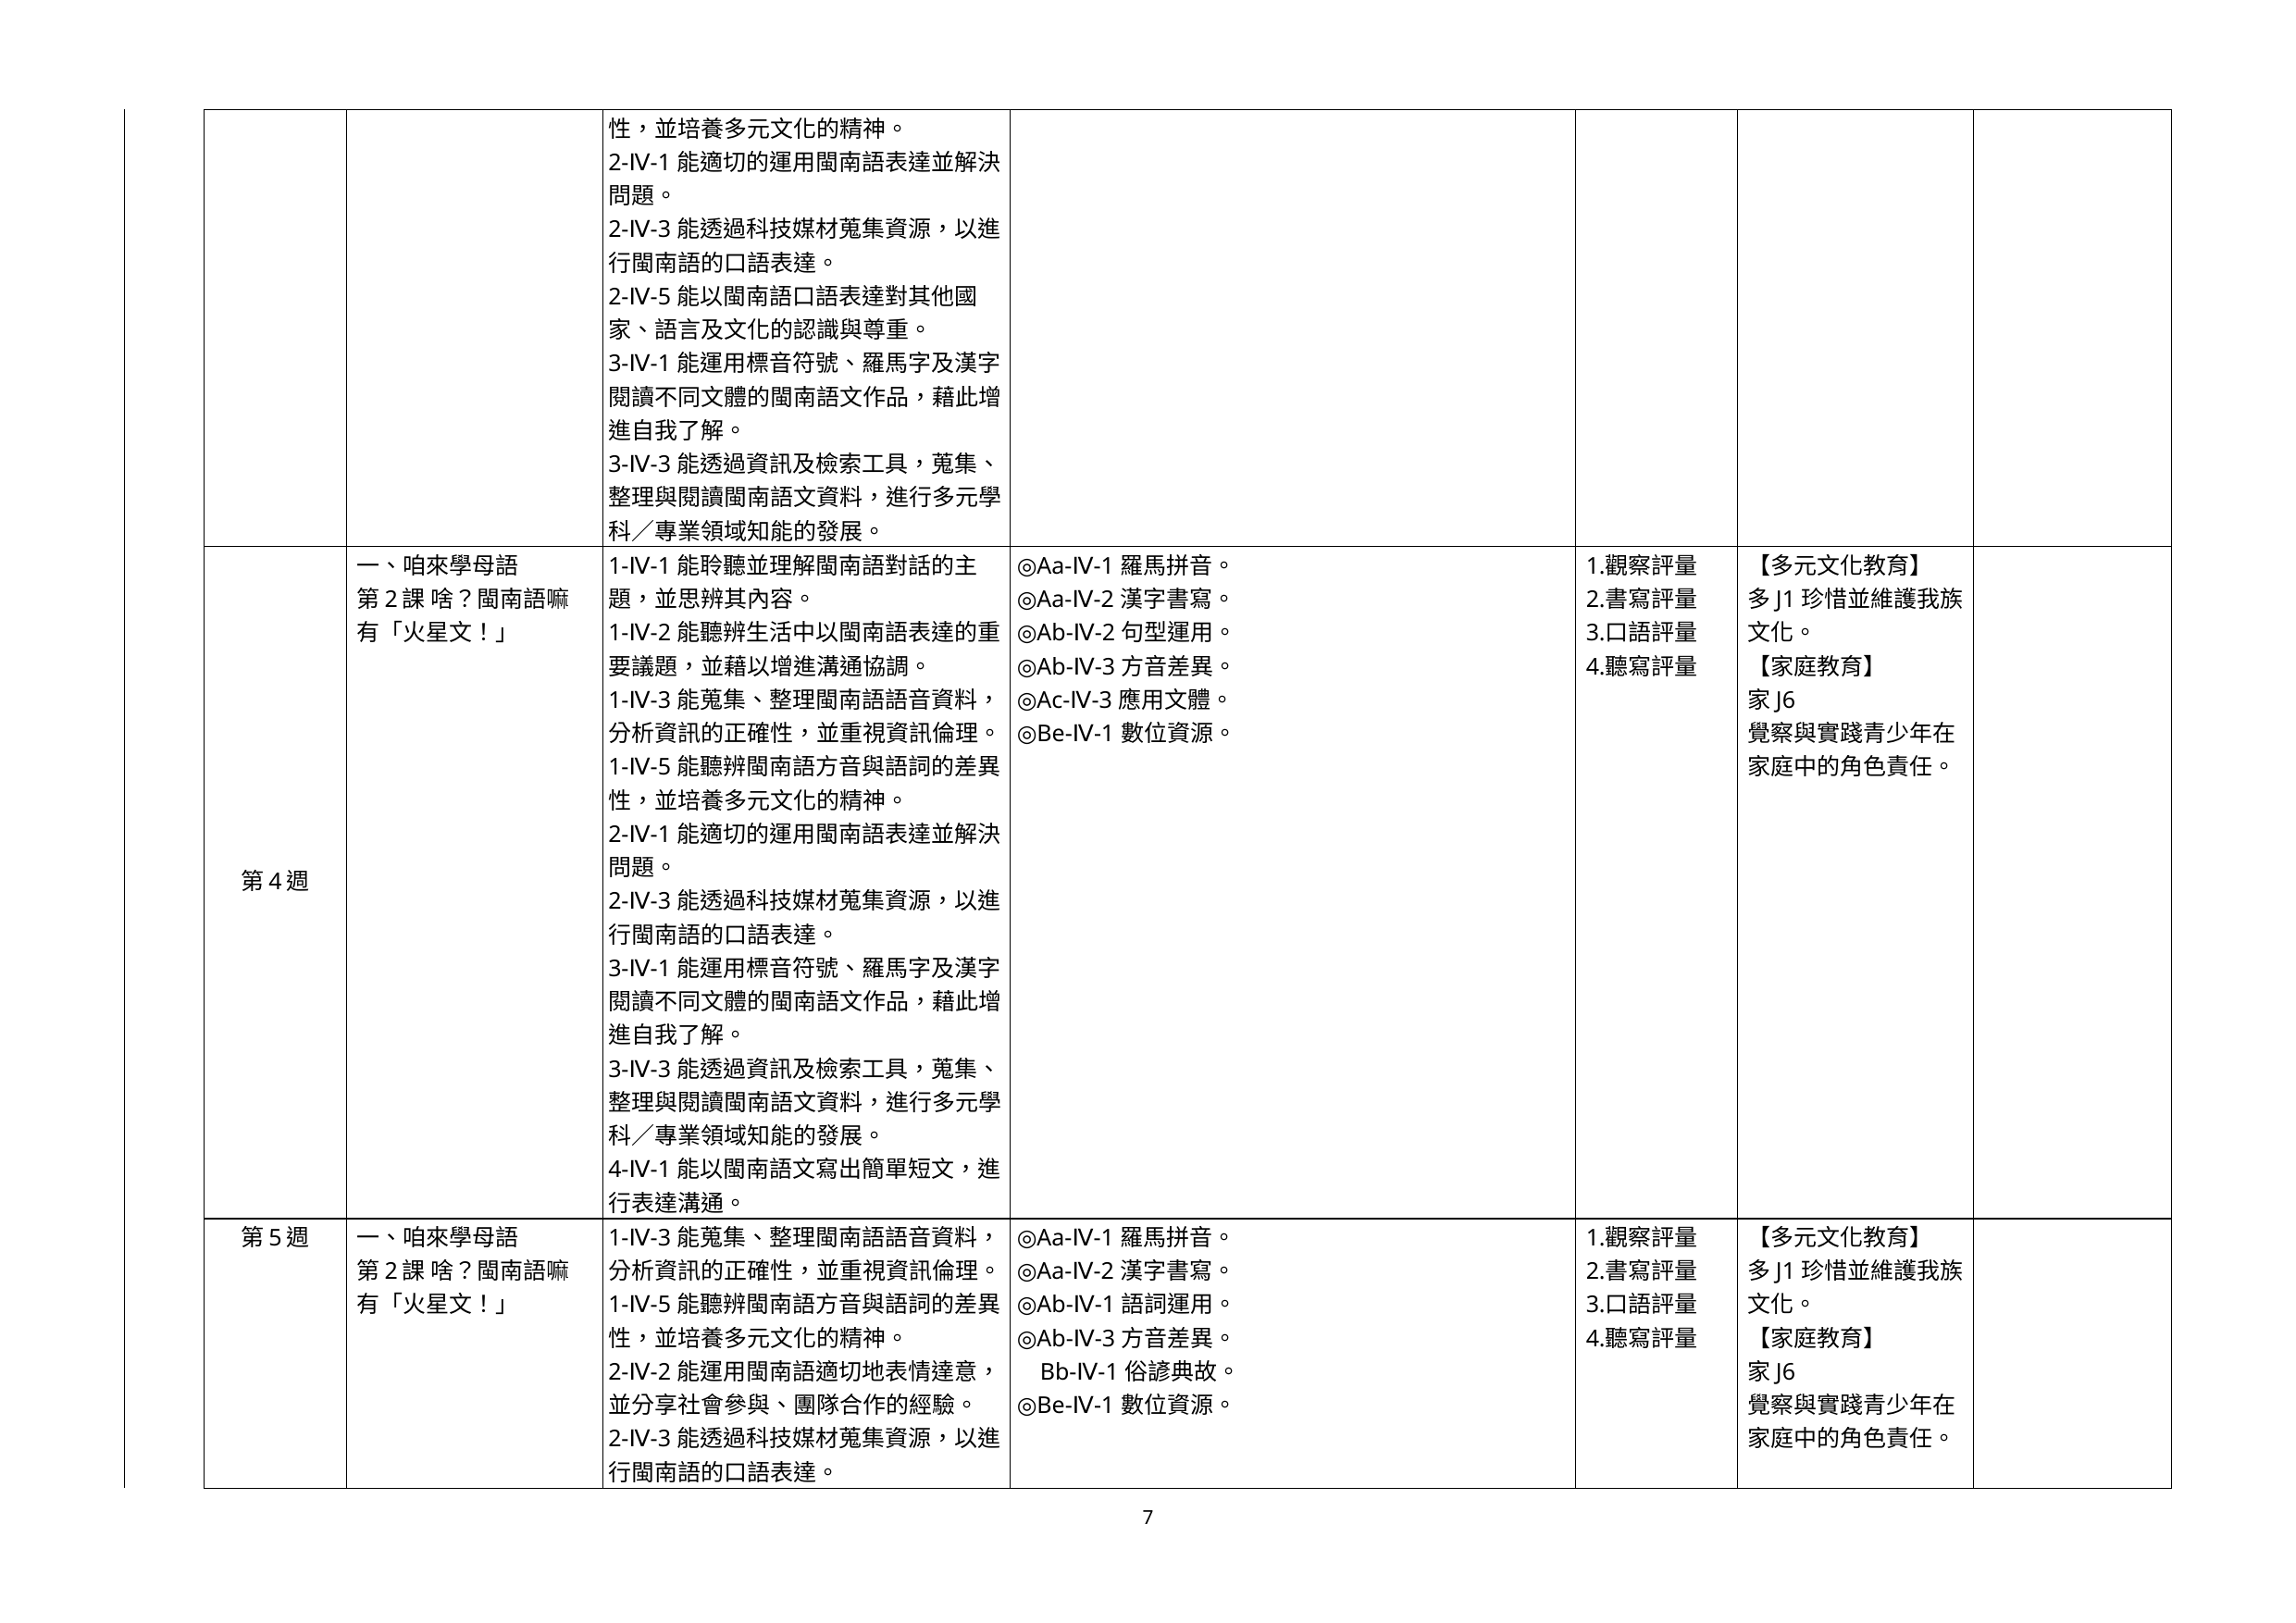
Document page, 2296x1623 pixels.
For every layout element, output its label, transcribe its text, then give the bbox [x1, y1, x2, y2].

table_cell 1.觀察評量 2.書寫評量 3.口語評量 4.聽寫評量 [1576, 547, 1737, 1218]
table_cell 1-Ⅳ-3 能蒐集、整理閩南語語音資料，分析資訊的正確性，並重視資訊倫理。 1-Ⅳ-5 能聽辨閩南語方音與語詞的差異性，並培養多元文化的精神。 2-Ⅳ-2 能運用閩南語適切地表情達意，並分享社會參與、團隊合作的經驗。 2-Ⅳ-3 能透過科技媒材蒐集資源，以進行閩南語的口語表達。 [603, 1220, 1010, 1487]
table_cell [1974, 547, 2171, 1218]
table_cell [1974, 110, 2171, 546]
table_cell 1.觀察評量 2.書寫評量 3.口語評量 4.聽寫評量 [1576, 1220, 1737, 1487]
table_cell [347, 110, 602, 546]
table_cell 一、咱來學母語 第2課 啥？閩南語嘛有「火星文！」 [347, 1220, 602, 1487]
table_cell 第4週 [205, 547, 346, 1218]
table_cell ◎Aa-Ⅳ-1 羅馬拼音。 ◎Aa-Ⅳ-2 漢字書寫。 ◎Ab-Ⅳ-1 語詞運用。 ◎Ab-Ⅳ-3 方音差異。 Bb-Ⅳ-1 俗諺典故。 ◎Be-Ⅳ-1 數位資源。 [1011, 1220, 1575, 1487]
table_cell 性，並培養多元文化的精神。 2-Ⅳ-1 能適切的運用閩南語表達並解決問題。 2-Ⅳ-3 能透過科技媒材蒐集資源，以進行閩南語的口語表達。 2-Ⅳ-5 能以閩南語口語表達對其他國家、語言及文化的認識與尊重。 3-Ⅳ-1 能運用標音符號、羅馬字及漢字閱讀不同文體的閩南語文作品，藉此增進自我了解。 3-Ⅳ-3 能透過資訊及檢索工具，蒐集、整理與閱讀閩南語文資料，進行多元學科／專業領域知能的發展。 [603, 110, 1010, 546]
table_cell [1738, 110, 1973, 546]
table_cell 【多元文化教育】 多J1 珍惜並維護我族文化。 【家庭教育】 家J6 覺察與實踐青少年在家庭中的角色責任。 [1738, 1220, 1973, 1487]
table_cell [205, 110, 346, 546]
table_cell 1-Ⅳ-1 能聆聽並理解閩南語對話的主題，並思辨其內容。 1-Ⅳ-2 能聽辨生活中以閩南語表達的重要議題，並藉以增進溝通協調。 1-Ⅳ-3 能蒐集、整理閩南語語音資料，分析資訊的正確性，並重視資訊倫理。 1-Ⅳ-5 能聽辨閩南語方音與語詞的差異性，並培養多元文化的精神。 2-Ⅳ-1 能適切的運用閩南語表達並解決問題。 2-Ⅳ-3 能透過科技媒材蒐集資源，以進行閩南語的口語表達。 3-Ⅳ-1 能運用標音符號、羅馬字及漢字閱讀不同文體的閩南語文作品，藉此增進自我了解。 3-Ⅳ-3 能透過資訊及檢索工具，蒐集、整理與閱讀閩南語文資料，進行多元學科／專業領域知能的發展。 4-Ⅳ-1 能以閩南語文寫出簡單短文，進行表達溝通。 [603, 547, 1010, 1218]
table_cell 【多元文化教育】 多J1 珍惜並維護我族文化。 【家庭教育】 家J6 覺察與實踐青少年在家庭中的角色責任。 [1738, 547, 1973, 1218]
table_cell 一、咱來學母語 第2課 啥？閩南語嘛有「火星文！」 [347, 547, 602, 1218]
table_cell ◎Aa-Ⅳ-1 羅馬拼音。 ◎Aa-Ⅳ-2 漢字書寫。 ◎Ab-Ⅳ-2 句型運用。 ◎Ab-Ⅳ-3 方音差異。 ◎Ac-Ⅳ-3 應用文體。 ◎Be-Ⅳ-1 數位資源。 [1011, 547, 1575, 1218]
table_cell 第5週 [205, 1220, 346, 1487]
table_cell [1974, 1220, 2171, 1487]
table_cell [1576, 110, 1737, 546]
table_cell [1011, 110, 1575, 546]
